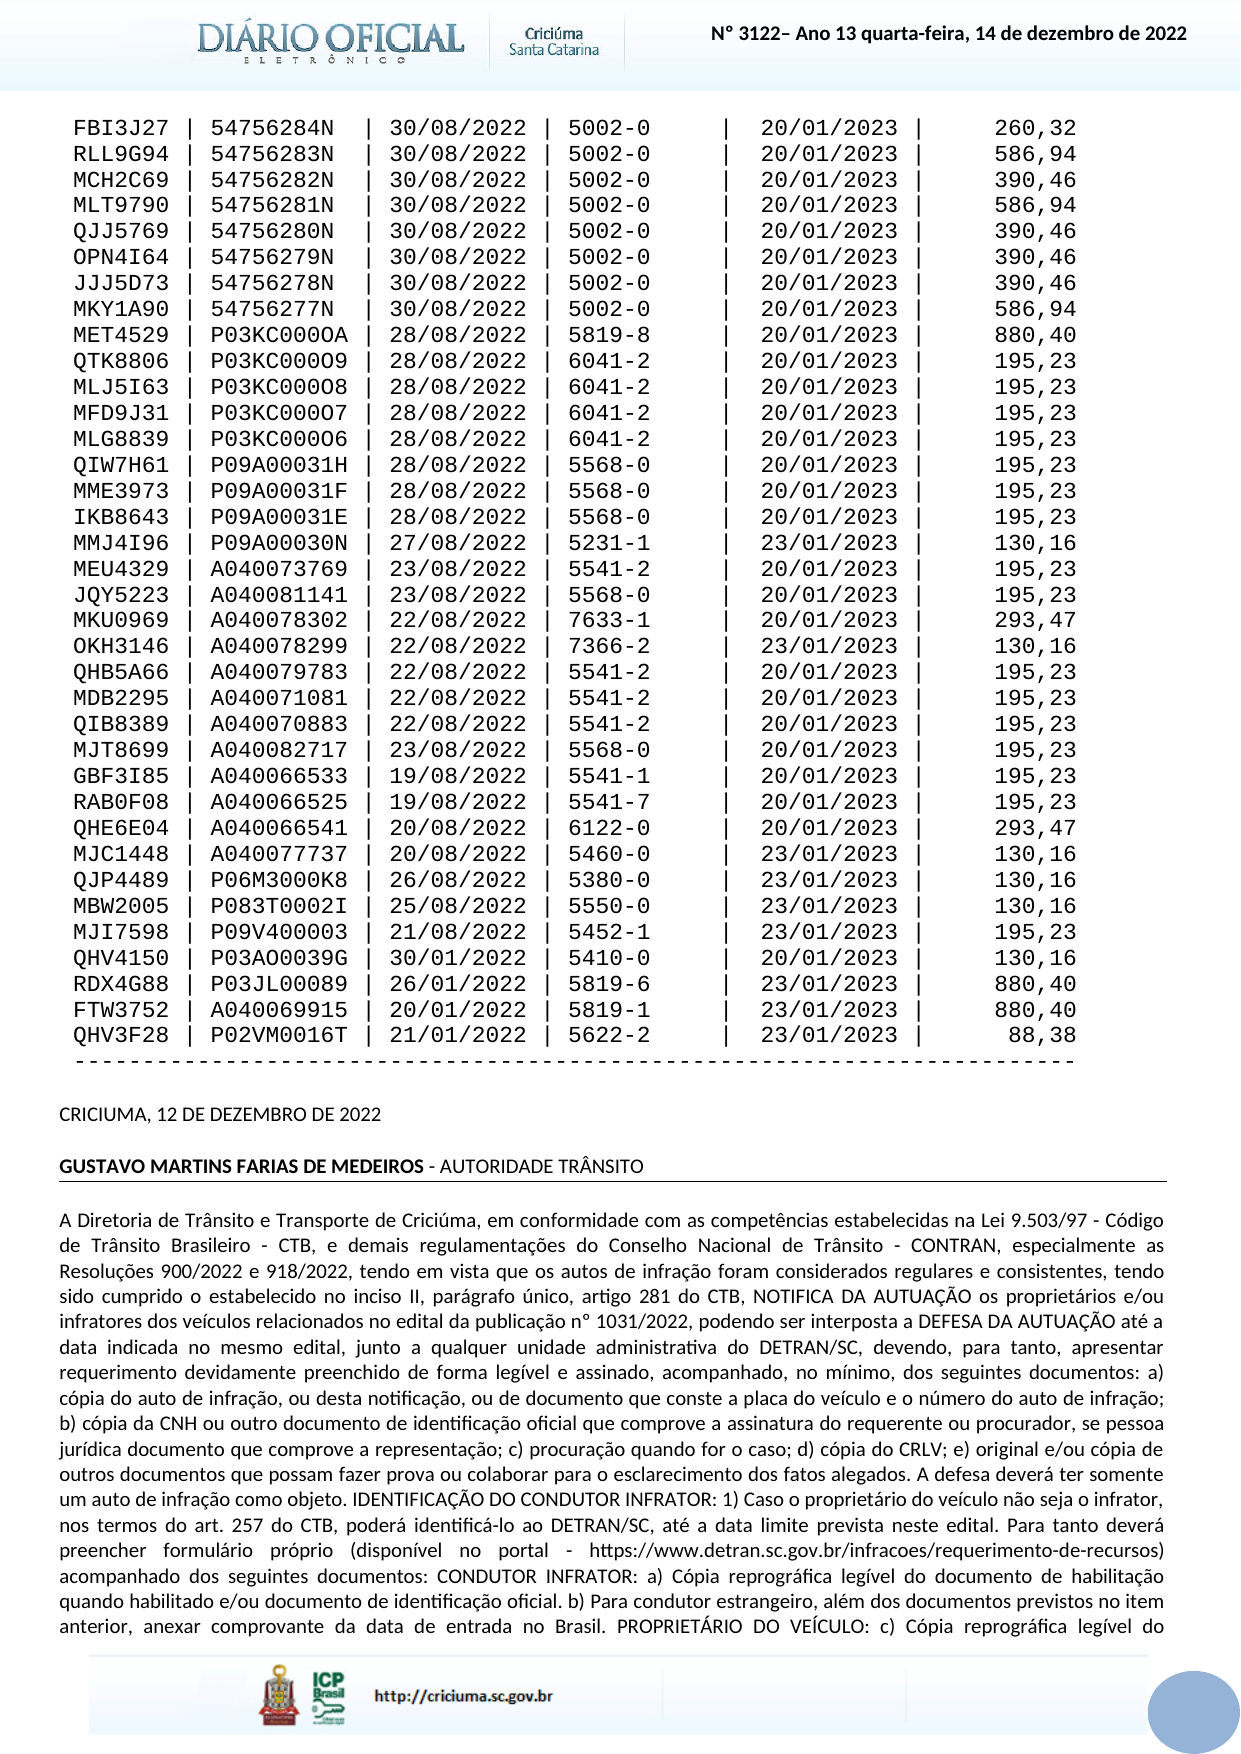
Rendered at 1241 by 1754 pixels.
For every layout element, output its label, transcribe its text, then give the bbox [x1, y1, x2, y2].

text MFD9J31 | P03KC000O7 | 28/08/2022 | 6041-2 | 20/01/2023 | 195,23 [59, 401, 1167, 427]
text MEU4329 | A040073769 | 23/08/2022 | 5541-2 | 20/01/2023 | 195,23 [59, 557, 1167, 583]
text QTK8806 | P03KC000O9 | 28/08/2022 | 6041-2 | 20/01/2023 | 195,23 [59, 349, 1167, 375]
text MME3973 | P09A00031F | 28/08/2022 | 5568-0 | 20/01/2023 | 195,23 [59, 479, 1167, 505]
text CRICIUMA, 12 DE DEZEMBRO DE 2022 [59, 1101, 1167, 1127]
text OKH3146 | A040078299 | 22/08/2022 | 7366-2 | 23/01/2023 | 130,16 [59, 635, 1167, 661]
text MLT9790 | 54756281N | 30/08/2022 | 5002-0 | 20/01/2023 | 586,94 [59, 194, 1167, 220]
text IKB8643 | P09A00031E | 28/08/2022 | 5568-0 | 20/01/2023 | 195,23 [59, 505, 1167, 531]
text MCH2C69 | 54756282N | 30/08/2022 | 5002-0 | 20/01/2023 | 390,46 [59, 168, 1167, 194]
text GUSTAVO MARTINS FARIAS DE MEDEIROS - AUTORIDADE TRÂNSITO [59, 1127, 1167, 1181]
text MKU0969 | A040078302 | 22/08/2022 | 7633-1 | 20/01/2023 | 293,47 [59, 609, 1167, 635]
text MLJ5I63 | P03KC000O8 | 28/08/2022 | 6041-2 | 20/01/2023 | 195,23 [59, 375, 1167, 401]
text QHV4150 | P03AO0039G | 30/01/2022 | 5410-0 | 20/01/2023 | 130,16 [59, 946, 1167, 972]
text QJJ5769 | 54756280N | 30/08/2022 | 5002-0 | 20/01/2023 | 390,46 [59, 220, 1167, 246]
text QHV3F28 | P02VM0016T | 21/01/2022 | 5622-2 | 23/01/2023 | 88,38 [59, 1024, 1167, 1050]
text ------------------------------------------------------------------------- [59, 1050, 1167, 1076]
text MDB2295 | A040071081 | 22/08/2022 | 5541-2 | 20/01/2023 | 195,23 [59, 687, 1167, 713]
text MMJ4I96 | P09A00030N | 27/08/2022 | 5231-1 | 23/01/2023 | 130,16 [59, 531, 1167, 557]
text MKY1A90 | 54756277N | 30/08/2022 | 5002-0 | 20/01/2023 | 586,94 [59, 298, 1167, 323]
text MET4529 | P03KC000OA | 28/08/2022 | 5819-8 | 20/01/2023 | 880,40 [59, 323, 1167, 349]
text A Diretoria de Trânsito e Transporte de Criciúma, em conformidade com as competências estabelecidas na Lei 9.503/97 - Código de Trânsito Brasileiro - CTB, e demais regulamentações do Conselho Nacional de Trânsito - CONTRAN, especialmente as Resoluções 900/2022 e 918/2022, tendo em vista que os autos de infração foram considerados regulares e consistentes, tendo sido cumprido o estabelecido no inciso II, parágrafo único, artigo 281 do CTB, NOTIFICA DA AUTUAÇÃO os proprietários e/ou infratores dos veículos relacionados no edital da publicação nº 1031/2022, podendo ser interposta a DEFESA DA AUTUAÇÃO até a data indicada no mesmo edital, junto a qualquer unidade administrativa do DETRAN/SC, devendo, para tanto, apresentar requerimento devidamente preenchido de forma legível e assinado, acompanhado, no mínimo, dos seguintes documentos: a) cópia do auto de infração, ou desta notificação, ou de documento que conste a placa do veículo e o número do auto de infração; b) cópia da CNH ou outro documento de identificação oficial que comprove a assinatura do requerente ou procurador, se pessoa jurídica documento que comprove a representação; c) procuração quando for o caso; d) cópia do CRLV; e) original e/ou cópia de outros documentos que possam fazer prova ou colaborar para o esclarecimento dos fatos alegados. A defesa deverá ter somente um auto de infração como objeto. IDENTIFICAÇÃO DO CONDUTOR INFRATOR: 1) Caso o proprietário do veículo não seja o infrator, nos termos do art. 257 do CTB, poderá identificá-lo ao DETRAN/SC, até a data limite prevista neste edital. Para tanto deverá preencher formulário próprio (disponível no portal - https://www.detran.sc.gov.br/infracoes/requerimento-de-recursos) acompanhado dos seguintes documentos: CONDUTOR INFRATOR: a) Cópia reprográfica legível do documento de habilitação quando habilitado e/ou documento de identificação oficial. b) Para condutor estrangeiro, além dos documentos previstos no item anterior, anexar comprovante da data de entrada no Brasil. PROPRIETÁRIO DO VEÍCULO: c) Cópia reprográfica legível do [59, 1207, 1167, 1639]
text MJC1448 | A040077737 | 20/08/2022 | 5460-0 | 23/01/2023 | 130,16 [59, 842, 1167, 868]
text FBI3J27 | 54756284N | 30/08/2022 | 5002-0 | 20/01/2023 | 260,32 [59, 116, 1167, 142]
text QHB5A66 | A040079783 | 22/08/2022 | 5541-2 | 20/01/2023 | 195,23 [59, 661, 1167, 687]
text JQY5223 | A040081141 | 23/08/2022 | 5568-0 | 20/01/2023 | 195,23 [59, 583, 1167, 609]
text MJT8699 | A040082717 | 23/08/2022 | 5568-0 | 20/01/2023 | 195,23 [59, 738, 1167, 764]
text QIB8389 | A040070883 | 22/08/2022 | 5541-2 | 20/01/2023 | 195,23 [59, 713, 1167, 738]
text MLG8839 | P03KC000O6 | 28/08/2022 | 6041-2 | 20/01/2023 | 195,23 [59, 427, 1167, 453]
text QIW7H61 | P09A00031H | 28/08/2022 | 5568-0 | 20/01/2023 | 195,23 [59, 453, 1167, 479]
text MBW2005 | P083T0002I | 25/08/2022 | 5550-0 | 23/01/2023 | 130,16 [59, 894, 1167, 920]
text MJI7598 | P09V400003 | 21/08/2022 | 5452-1 | 23/01/2023 | 195,23 [59, 920, 1167, 946]
text RDX4G88 | P03JL00089 | 26/01/2022 | 5819-6 | 23/01/2023 | 880,40 [59, 972, 1167, 998]
text JJJ5D73 | 54756278N | 30/08/2022 | 5002-0 | 20/01/2023 | 390,46 [59, 272, 1167, 298]
text OPN4I64 | 54756279N | 30/08/2022 | 5002-0 | 20/01/2023 | 390,46 [59, 246, 1167, 272]
text FTW3752 | A040069915 | 20/01/2022 | 5819-1 | 23/01/2023 | 880,40 [59, 998, 1167, 1024]
text RLL9G94 | 54756283N | 30/08/2022 | 5002-0 | 20/01/2023 | 586,94 [59, 142, 1167, 168]
text RAB0F08 | A040066525 | 19/08/2022 | 5541-7 | 20/01/2023 | 195,23 [59, 790, 1167, 816]
text GBF3I85 | A040066533 | 19/08/2022 | 5541-1 | 20/01/2023 | 195,23 [59, 764, 1167, 790]
text QJP4489 | P06M3000K8 | 26/08/2022 | 5380-0 | 23/01/2023 | 130,16 [59, 868, 1167, 894]
text QHE6E04 | A040066541 | 20/08/2022 | 6122-0 | 20/01/2023 | 293,47 [59, 816, 1167, 842]
